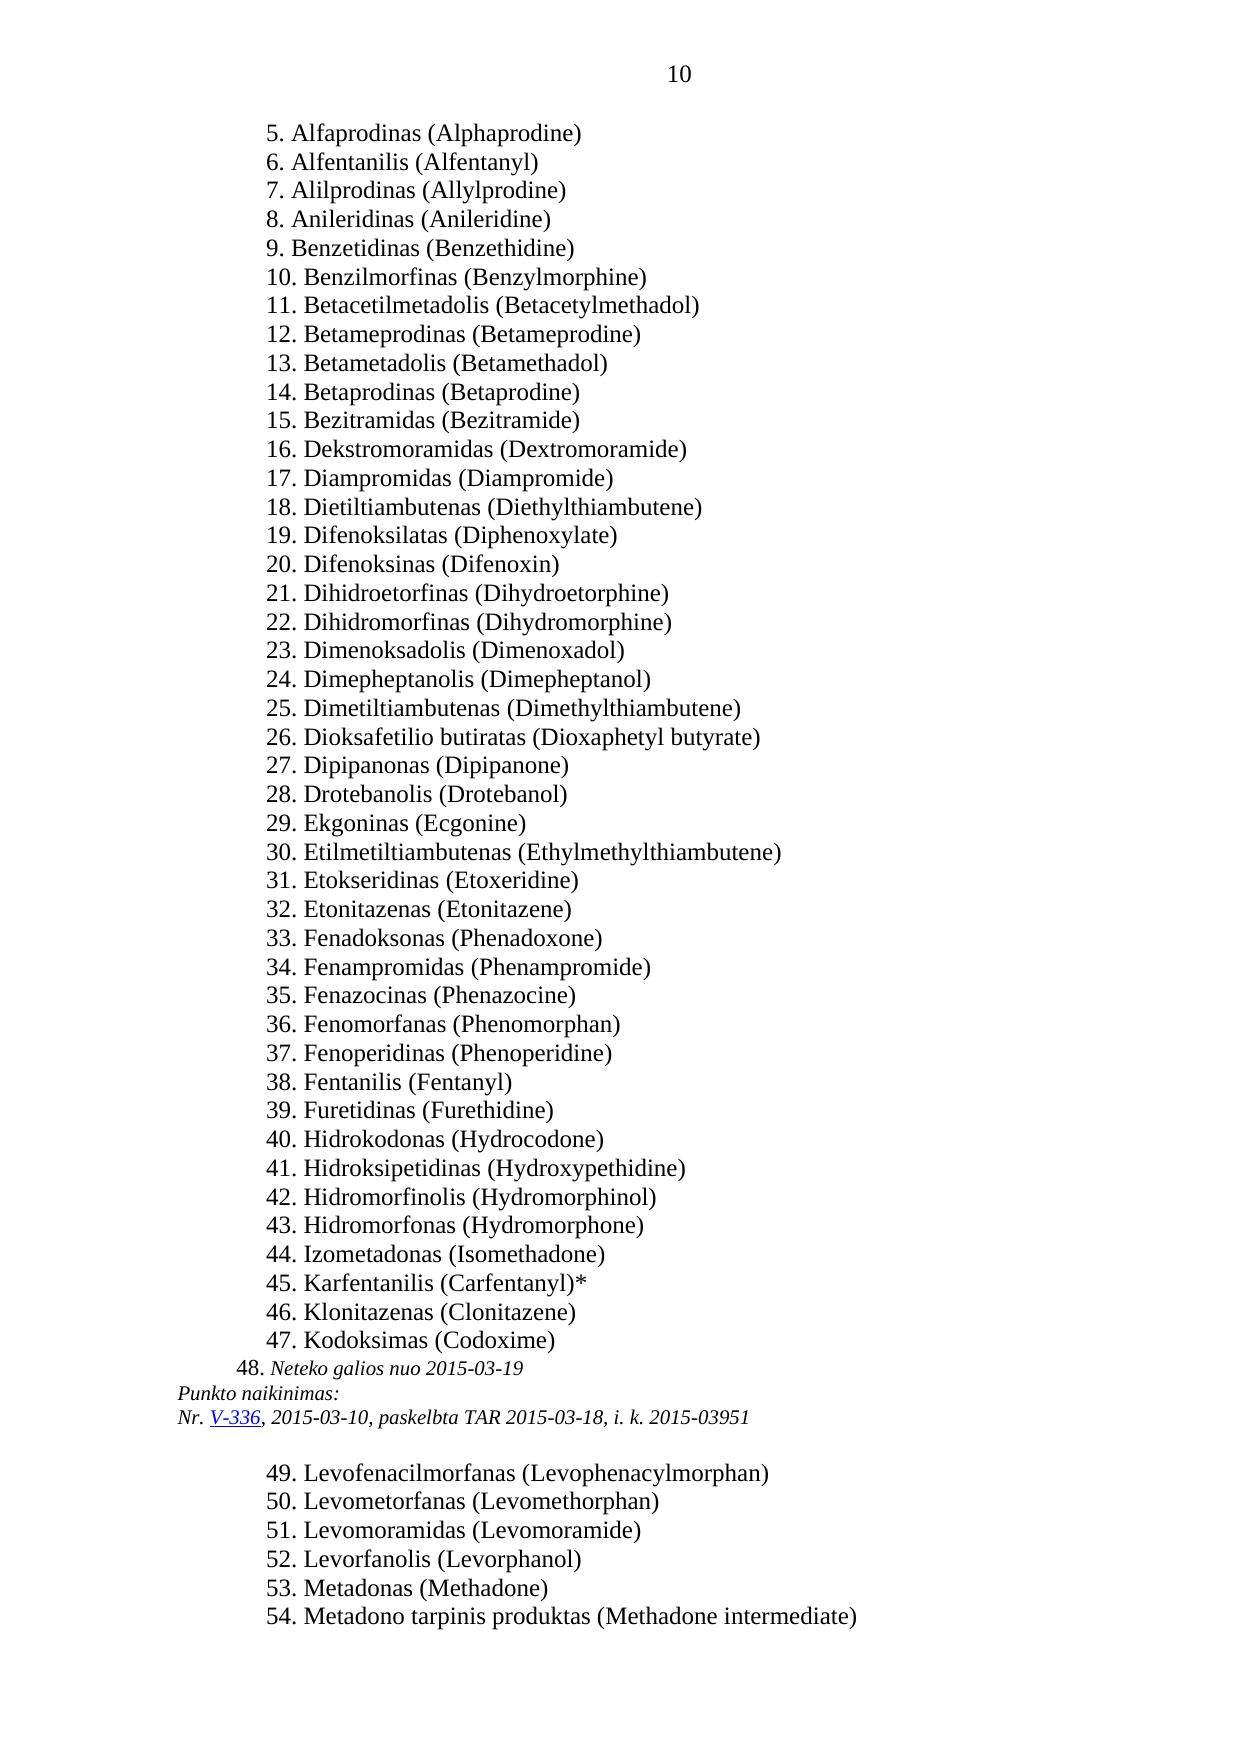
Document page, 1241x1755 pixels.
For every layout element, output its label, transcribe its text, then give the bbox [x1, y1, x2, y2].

text 28. Drotebanolis (Drotebanol) [177, 779, 1181, 808]
text 25. Dimetiltiambutenas (Dimethylthiambutene) [177, 693, 1181, 722]
text 30. Etilmetiltiambutenas (Ethylmethylthiambutene) [177, 837, 1181, 866]
text 19. Difenoksilatas (Diphenoxylate) [177, 521, 1181, 549]
text 10. Benzilmorfinas (Benzylmorphine) [177, 262, 1181, 291]
text 33. Fenadoksonas (Phenadoxone) [177, 923, 1181, 952]
text Nr. V-336, 2015-03-10, paskelbta TAR 2015-03-18, i. k. 2015-03951 [177, 1405, 1181, 1429]
text 50. Levometorfanas (Levomethorphan) [177, 1486, 1181, 1515]
text 5. Alfaprodinas (Alphaprodine) [177, 118, 1181, 147]
text 54. Metadono tarpinis produktas (Methadone intermediate) [177, 1601, 1181, 1630]
text 26. Dioksafetilio butiratas (Dioxaphetyl butyrate) [177, 722, 1181, 751]
text 34. Fenampromidas (Phenampromide) [177, 952, 1181, 981]
text 17. Diampromidas (Diampromide) [177, 463, 1181, 492]
text 53. Metadonas (Methadone) [177, 1573, 1181, 1601]
text 31. Etokseridinas (Etoxeridine) [177, 866, 1181, 894]
text 14. Betaprodinas (Betaprodine) [177, 377, 1181, 406]
text 9. Benzetidinas (Benzethidine) [177, 233, 1181, 262]
text 38. Fentanilis (Fentanyl) [177, 1067, 1181, 1096]
text 49. Levofenacilmorfanas (Levophenacylmorphan) [177, 1458, 1181, 1486]
text 27. Dipipanonas (Dipipanone) [177, 751, 1181, 779]
text 16. Dekstromoramidas (Dextromoramide) [177, 434, 1181, 463]
text 46. Klonitazenas (Clonitazene) [177, 1297, 1181, 1326]
text 29. Ekgoninas (Ecgonine) [177, 808, 1181, 837]
text 20. Difenoksinas (Difenoxin) [177, 549, 1181, 578]
text 8. Anileridinas (Anileridine) [177, 204, 1181, 233]
text 47. Kodoksimas (Codoxime) [177, 1326, 1181, 1354]
text 45. Karfentanilis (Carfentanyl)* [177, 1268, 1181, 1297]
text 6. Alfentanilis (Alfentanyl) [177, 147, 1181, 176]
text 48. Neteko galios nuo 2015-03-19 [177, 1354, 1181, 1381]
text 43. Hidromorfonas (Hydromorphone) [177, 1211, 1181, 1239]
text 21. Dihidroetorfinas (Dihydroetorphine) [177, 578, 1181, 607]
text 7. Alilprodinas (Allylprodine) [177, 176, 1181, 204]
text 35. Fenazocinas (Phenazocine) [177, 981, 1181, 1009]
text 24. Dimepheptanolis (Dimepheptanol) [177, 664, 1181, 693]
text Punkto naikinimas: [177, 1381, 1181, 1405]
text 15. Bezitramidas (Bezitramide) [177, 406, 1181, 434]
text 41. Hidroksipetidinas (Hydroxypethidine) [177, 1153, 1181, 1182]
text 52. Levorfanolis (Levorphanol) [177, 1544, 1181, 1573]
text 23. Dimenoksadolis (Dimenoxadol) [177, 636, 1181, 664]
text 13. Betametadolis (Betamethadol) [177, 348, 1181, 377]
text 44. Izometadonas (Isomethadone) [177, 1239, 1181, 1268]
text 36. Fenomorfanas (Phenomorphan) [177, 1009, 1181, 1038]
text 42. Hidromorfinolis (Hydromorphinol) [177, 1182, 1181, 1211]
text 22. Dihidromorfinas (Dihydromorphine) [177, 607, 1181, 636]
text 40. Hidrokodonas (Hydrocodone) [177, 1124, 1181, 1153]
text 37. Fenoperidinas (Phenoperidine) [177, 1038, 1181, 1067]
text 39. Furetidinas (Furethidine) [177, 1096, 1181, 1124]
text 51. Levomoramidas (Levomoramide) [177, 1515, 1181, 1544]
text 32. Etonitazenas (Etonitazene) [177, 894, 1181, 923]
text 18. Dietiltiambutenas (Diethylthiambutene) [177, 492, 1181, 521]
text 11. Betacetilmetadolis (Betacetylmethadol) [177, 291, 1181, 319]
text 12. Betameprodinas (Betameprodine) [177, 319, 1181, 348]
